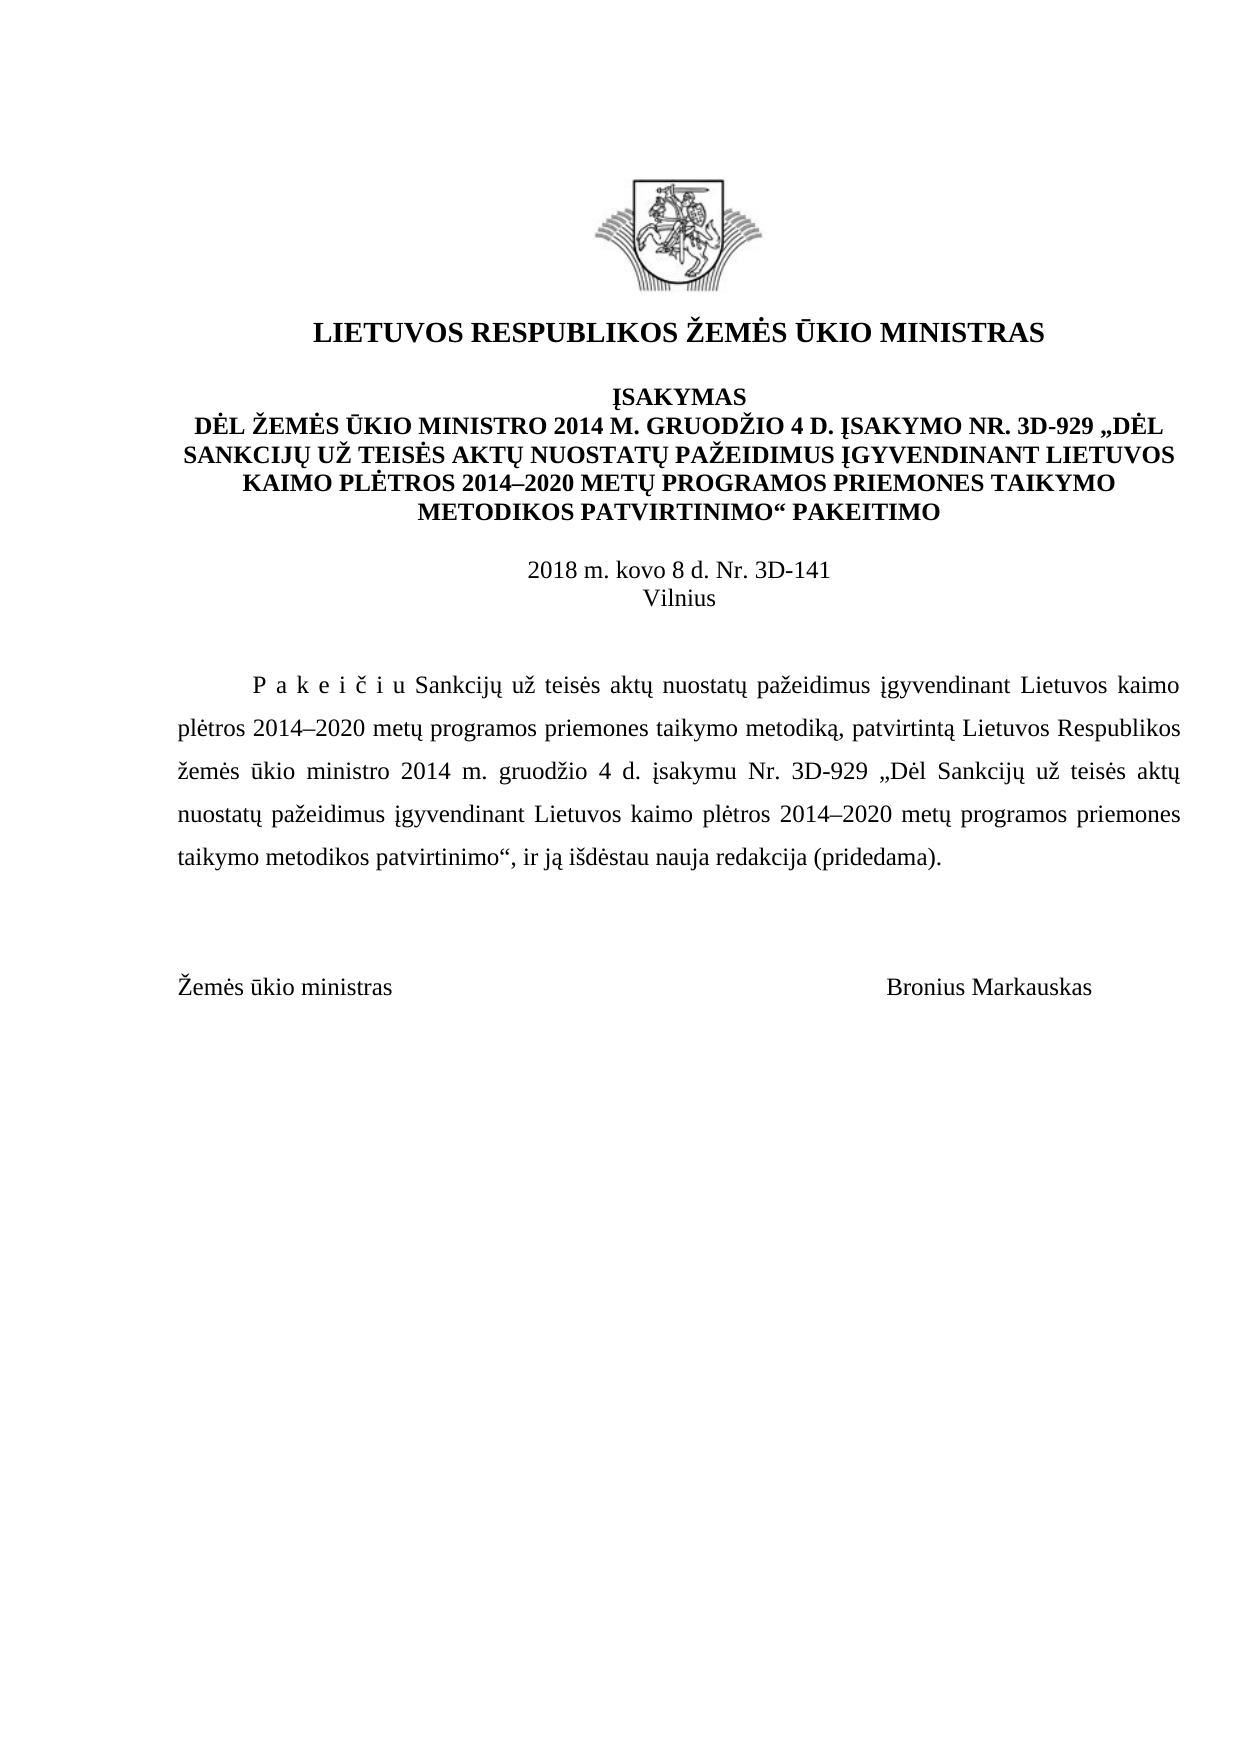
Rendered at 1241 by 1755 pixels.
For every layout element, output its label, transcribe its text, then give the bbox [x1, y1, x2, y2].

text Vilnius [177, 583, 1181, 612]
text ĮSAKYMAS [177, 382, 1181, 411]
text P a k e i č i u Sankcijų už teisės aktų nuostatų pažeidimus įgyvendinant Lietuvos kaimo plėtros 2014–2020 metų programos priemones taikymo metodiką, patvirtintą Lietuvos Respublikos žemės ūkio ministro 2014 m. gruodžio 4 d. įsakymu Nr. 3D-929 „Dėl Sankcijų už teisės aktų nuostatų pažeidimus įgyvendinant Lietuvos kaimo plėtros 2014–2020 metų programos priemones taikymo metodikos patvirtinimo“, ir ją išdėstau nauja redakcija (pridedama). [177, 670, 1181, 871]
text LIETUVOS RESPUBLIKOS ŽEMĖS ŪKIO MINISTRAS [177, 315, 1181, 349]
text DĖL ŽEMĖS ŪKIO MINISTRO 2014 M. GRUODŽIO 4 D. ĮSAKYMO NR. 3D-929 „DĖL SANKCIJŲ UŽ TEISĖS AKTŲ NUOSTATŲ PAŽEIDIMUS ĮGYVENDINANT LIETUVOS KAIMO PLĖTROS 2014–2020 METŲ PROGRAMOS PRIEMONES TAIKYMO METODIKOS PATVIRTINIMO“ PAKEITIMO [177, 411, 1181, 526]
text 2018 m. kovo 8 d. Nr. 3D-141 [177, 555, 1181, 583]
text Žemės ūkio ministras Bronius Markauskas [177, 972, 1181, 1000]
